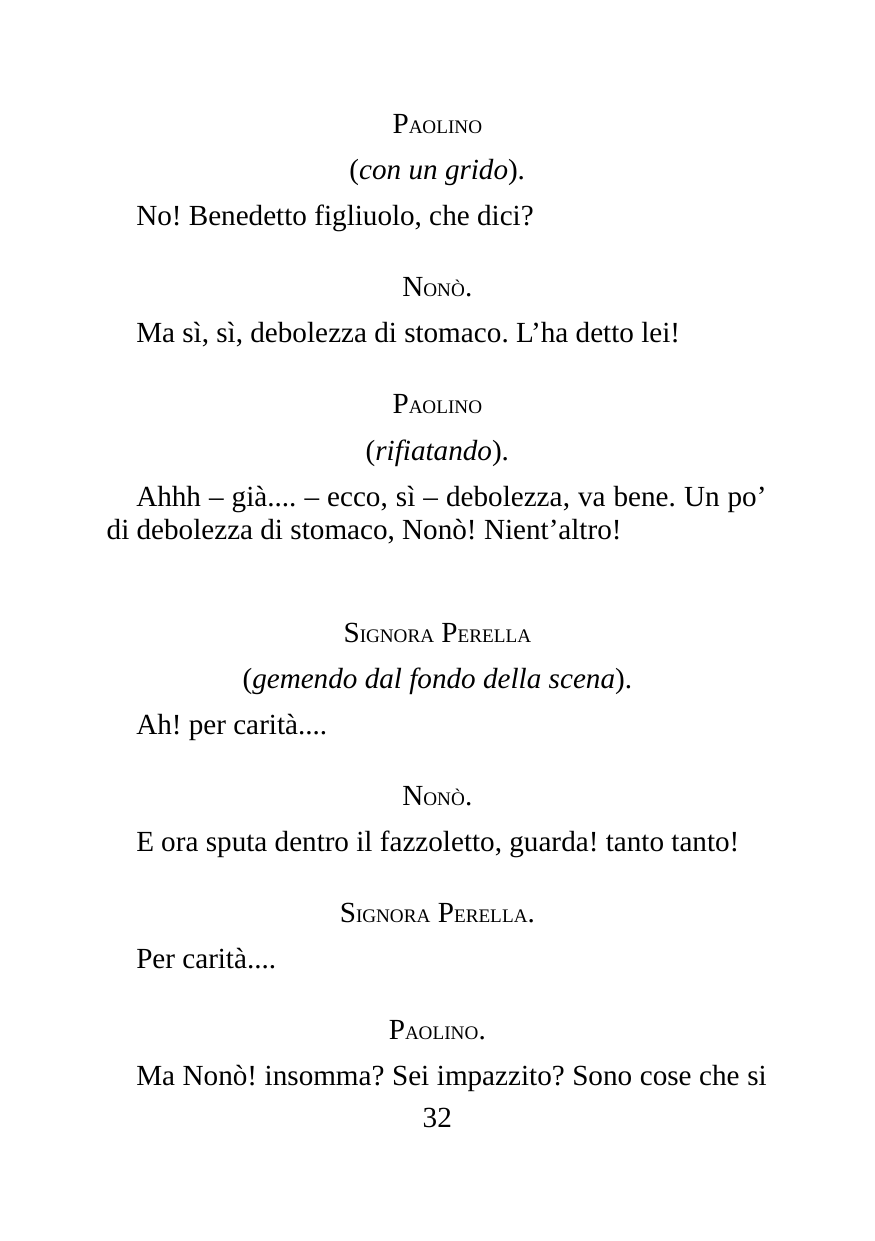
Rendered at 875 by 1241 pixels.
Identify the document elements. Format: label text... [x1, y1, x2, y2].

text (gemendo dal fondo della scena). [106, 661, 768, 694]
text Per carità.... [106, 941, 768, 975]
text Paolino [106, 106, 768, 140]
text Nonò. [106, 269, 768, 303]
text E ora sputa dentro il fazzoletto, guarda! tanto tanto! [106, 824, 768, 858]
text Ah! per carità.... [106, 707, 768, 741]
text Ahhh ‒ già.... ‒ ecco, sì ‒ debolezza, va bene. Un po’ di debolezza di stomaco, Nonò! Nient’altro! [106, 479, 768, 546]
text Signora Perella. [106, 895, 768, 929]
text (con un grido). [106, 152, 768, 186]
text Paolino. [106, 1012, 768, 1046]
text Ma sì, sì, debolezza di stomaco. L’ha detto lei! [106, 316, 768, 349]
text No! Benedetto figliuolo, che dici? [106, 198, 768, 232]
text Paolino [106, 387, 768, 420]
text Nonò. [106, 778, 768, 812]
text (rifiatando). [106, 433, 768, 466]
text Signora Perella [106, 615, 768, 648]
text Ma Nonò! insomma? Sei impazzito? Sono cose che si [106, 1058, 768, 1092]
